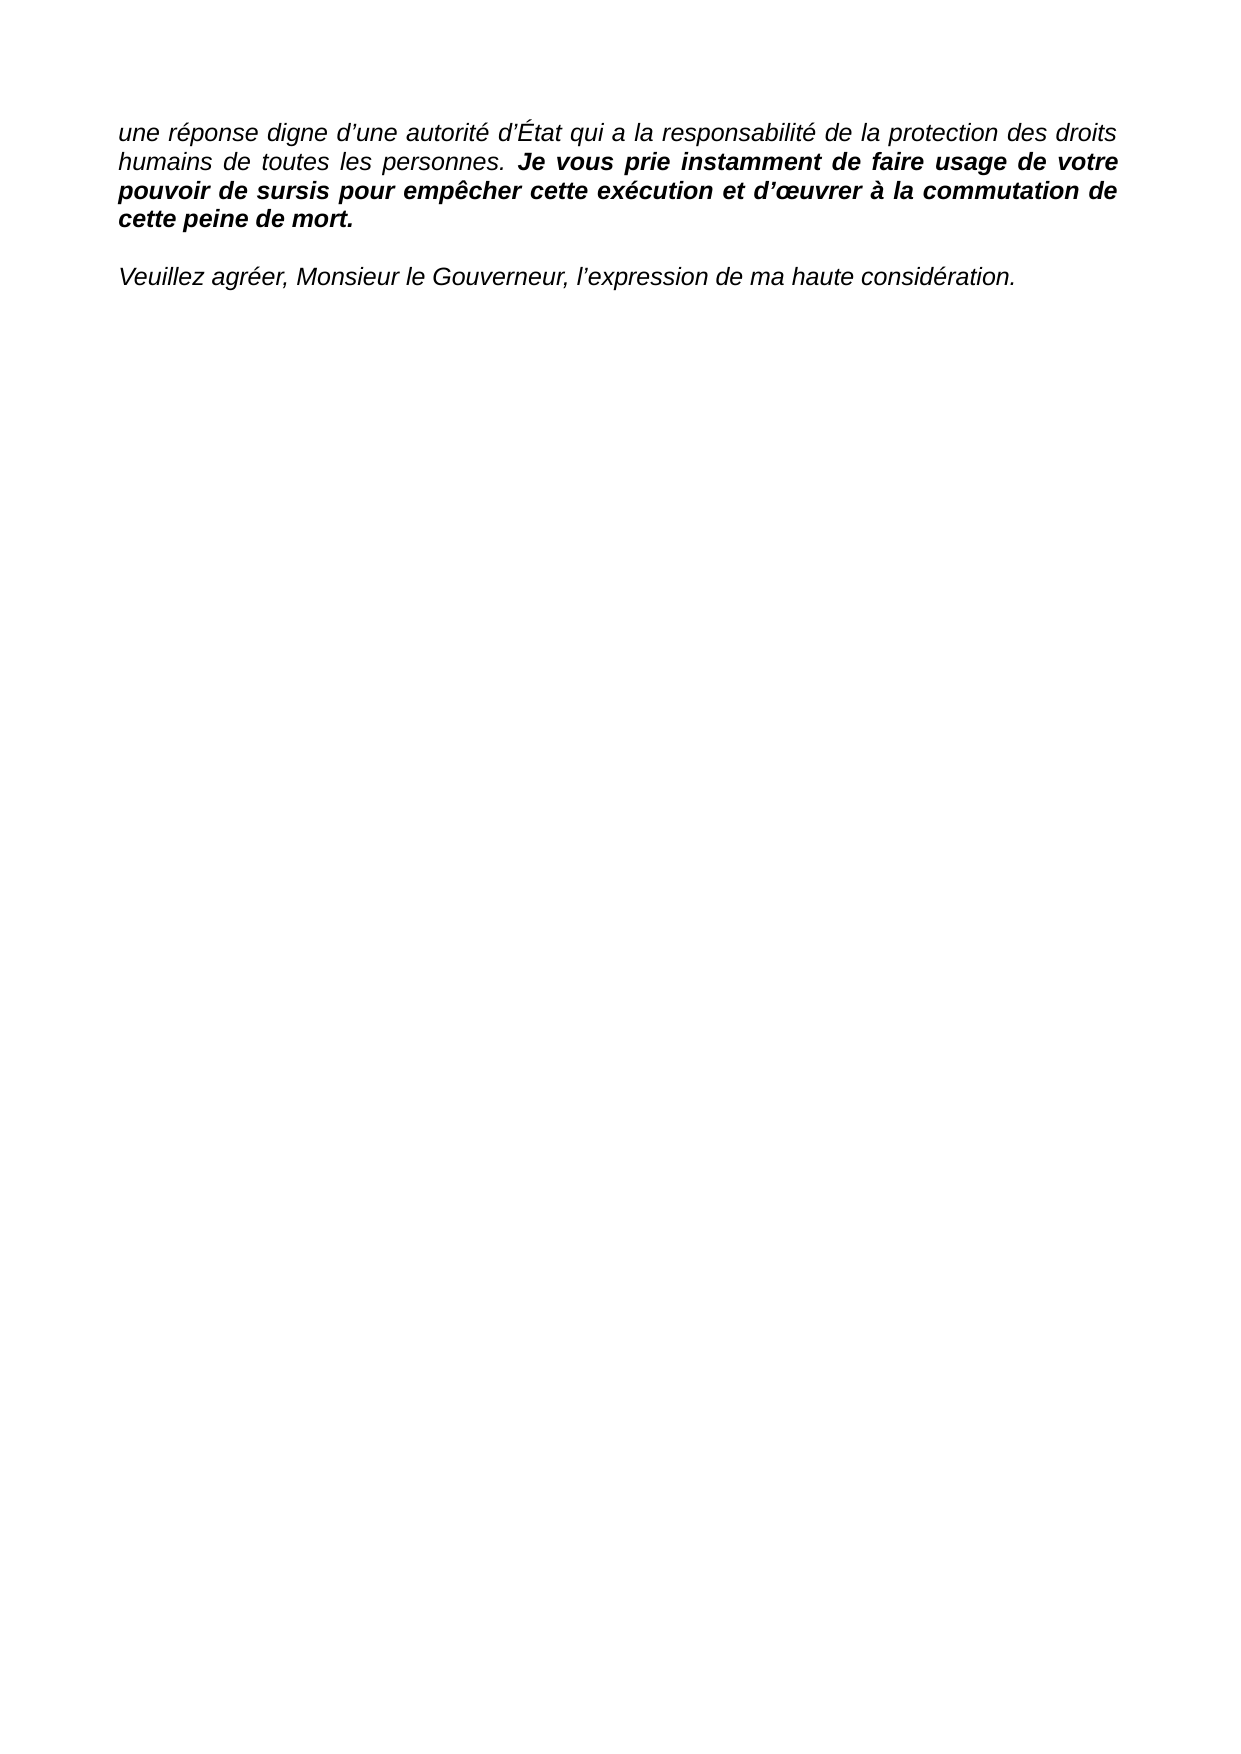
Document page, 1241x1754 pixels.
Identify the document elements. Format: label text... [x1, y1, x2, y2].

text une réponse digne d’une autorité d’État qui a la responsabilité de la protection des droits humains de toutes les personnes. Je vous prie instamment de faire usage de votre pouvoir de sursis pour empêcher cette exécution et d’œuvrer à la commutation de cette peine de mort. [118, 118, 1122, 233]
text Veuillez agréer, Monsieur le Gouverneur, l’expression de ma haute considération. [118, 262, 1122, 291]
